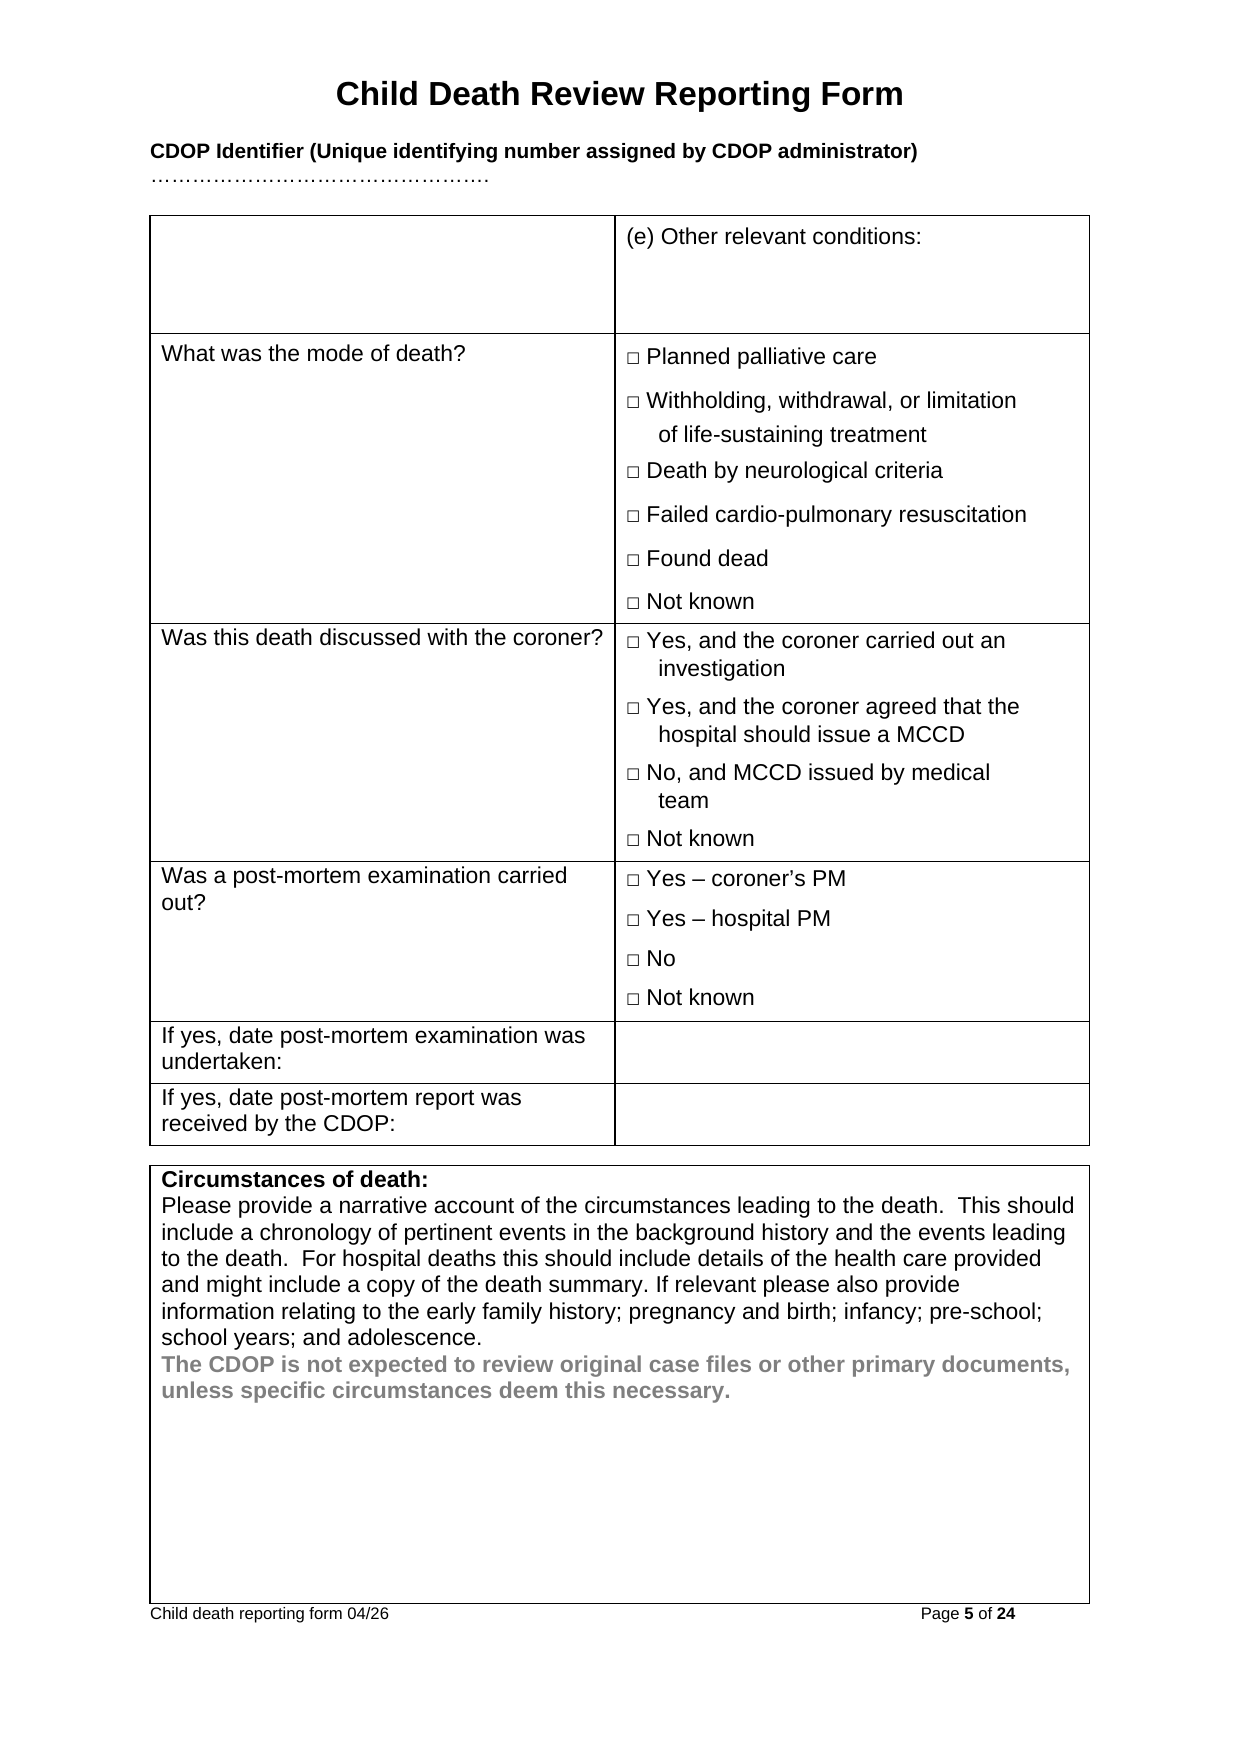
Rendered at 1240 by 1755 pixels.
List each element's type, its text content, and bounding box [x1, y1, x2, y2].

table_cell Was this death discussed with the coroner? [151, 624, 614, 861]
table_cell ☐ Planned palliative care ☐ Withholding, withdrawal, or limitation of life-sustaining treatment ☐ Death by neurological criteria ☐ Failed cardio-pulmonary resuscitation ☐ Found dead ☐ Not known [616, 334, 1089, 623]
table_cell ☐ Yes, and the coroner carried out an investigation ☐ Yes, and the coroner agreed that the hospital should issue a MCCD ☐ No, and MCCD issued by medical team ☐ Not known [616, 624, 1089, 861]
table_cell What was the mode of death? [151, 334, 614, 623]
table_cell [616, 1022, 1089, 1083]
table_cell If yes, date post-mortem examination was undertaken: [151, 1022, 614, 1083]
table_cell If yes, date post-mortem report was received by the CDOP: [151, 1084, 614, 1145]
table_cell Was a post-mortem examination carried out? [151, 862, 614, 1021]
table_cell [151, 216, 614, 333]
table_header Circumstances of death: Please provide a narrative account of the circumstances leading to the death. This should include a chronology of pertinent events in the background history and the events leading to the death. For hospital deaths this should include details of the health care provided and might include a copy of the death summary. If relevant please also provide information relating to the early family history; pregnancy and birth; infancy; pre-school; school years; and adolescence. The CDOP is not expected to review original case files or other primary documents, unless specific circumstances deem this necessary. [151, 1166, 1089, 1603]
table_cell ☐ Yes – coroner’s PM ☐ Yes – hospital PM ☐ No ☐ Not known [616, 862, 1089, 1021]
table_cell (e) Other relevant conditions: [616, 216, 1089, 333]
table_cell [616, 1084, 1089, 1145]
